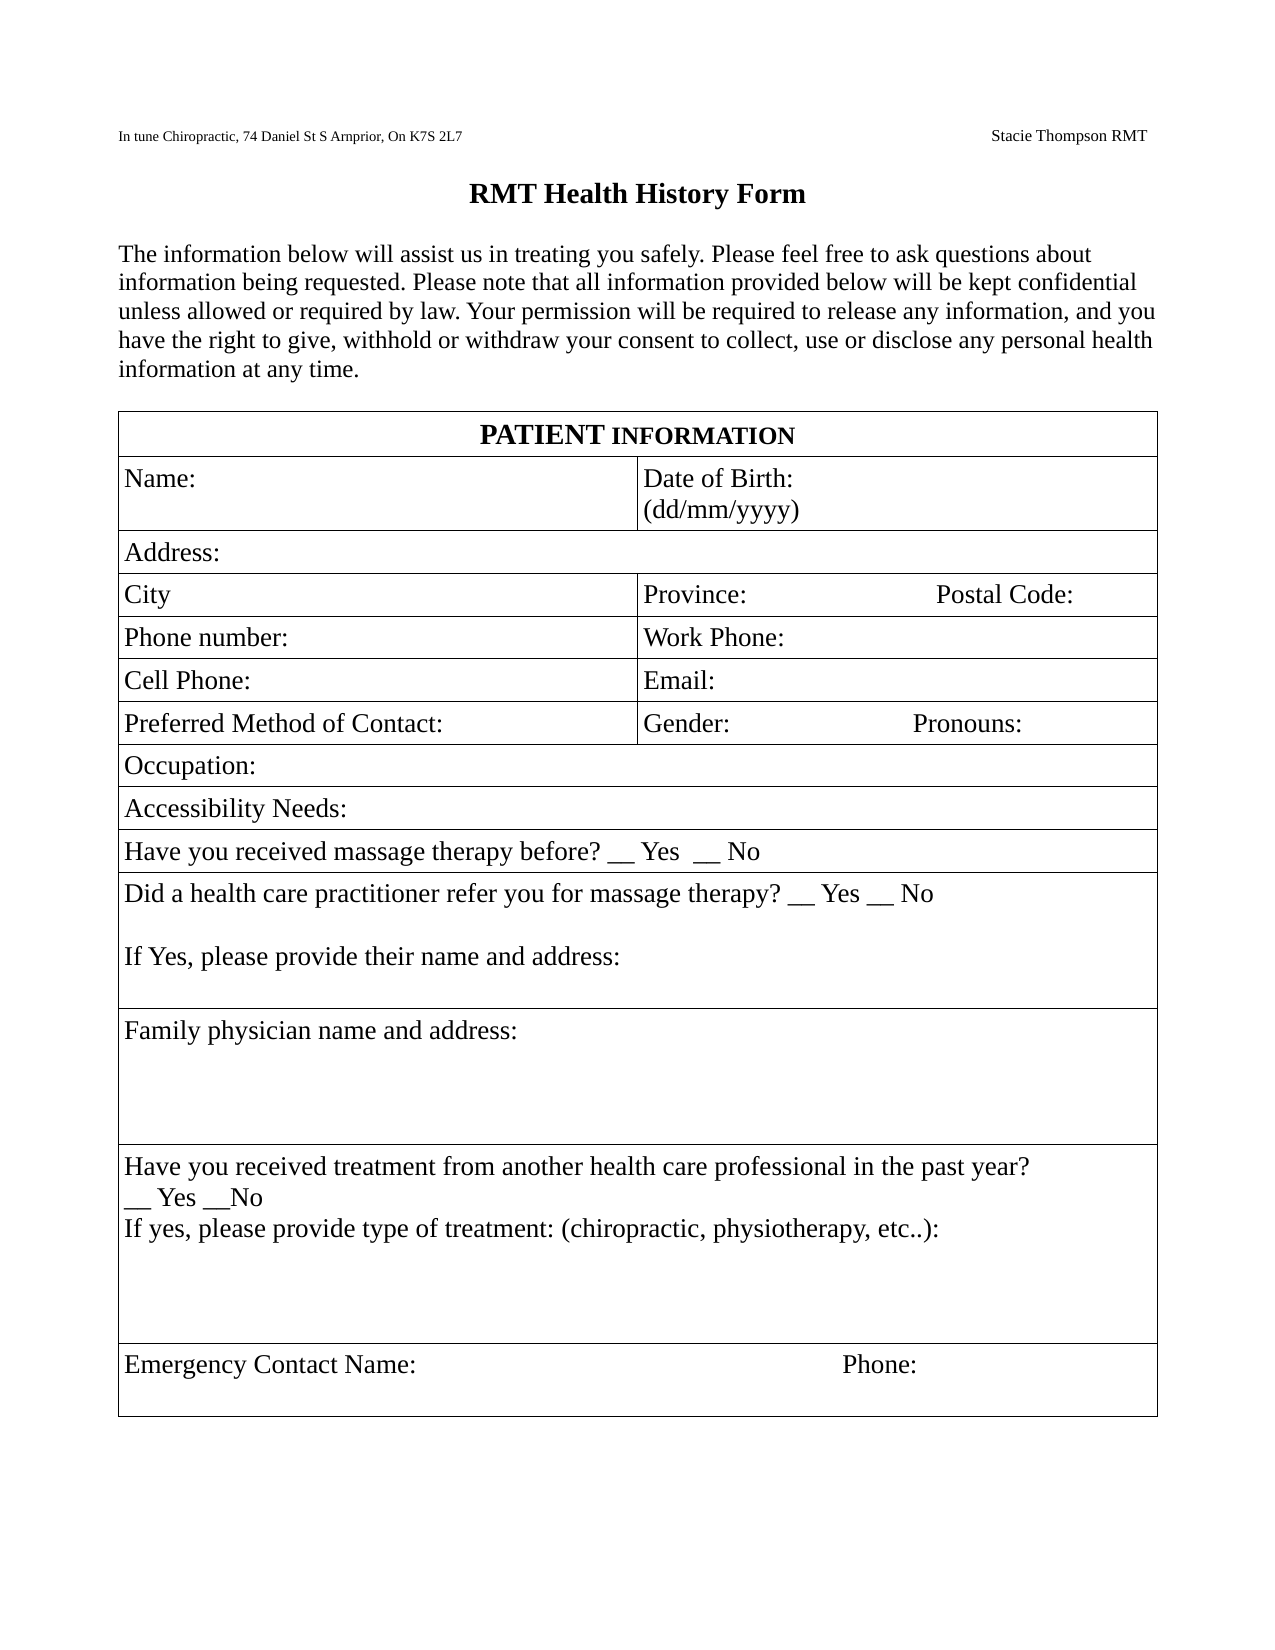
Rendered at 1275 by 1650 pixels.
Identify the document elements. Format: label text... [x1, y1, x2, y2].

table_cell Have you received massage therapy before? __ Yes __ No [119, 830, 1157, 872]
table_cell City [119, 574, 637, 616]
text The information below will assist us in treating you safely. Please feel free to ask questions about information being requested. Please note that all information provided below will be kept confidential unless allowed or required by law. Your permission will be required to release any information, and you have the right to give, withhold or withdraw your consent to collect, use or disclose any personal health information at any time. [118, 239, 1157, 382]
table_cell Phone number: [119, 617, 637, 658]
table_cell Work Phone: [638, 617, 1157, 658]
table_cell Name: [119, 457, 637, 530]
table_cell Accessibility Needs: [119, 787, 1157, 829]
table_cell Gender: Pronouns: [638, 702, 1157, 744]
table_cell Cell Phone: [119, 659, 637, 701]
table_header PATIENT INFORMATION [119, 412, 1157, 456]
table_cell Date of Birth: (dd/mm/yyyy) [638, 457, 1157, 530]
table_cell Did a health care practitioner refer you for massage therapy? __ Yes __ No If Yes, please provide their name and address: [119, 873, 1157, 1008]
table_cell Address: [119, 531, 1157, 573]
table_cell Have you received treatment from another health care professional in the past year? __ Yes __No If yes, please provide type of treatment: (chiropractic, physiotherapy, etc..): [119, 1145, 1157, 1342]
table_cell Occupation: [119, 745, 1157, 786]
table_cell Email: [638, 659, 1157, 701]
table_cell Family physician name and address: [119, 1009, 1157, 1144]
text RMT Health History Form [118, 176, 1157, 210]
table_cell Emergency Contact Name: Phone: [119, 1344, 1157, 1416]
table_cell Province: Postal Code: [638, 574, 1157, 616]
table_cell Preferred Method of Contact: [119, 702, 637, 744]
